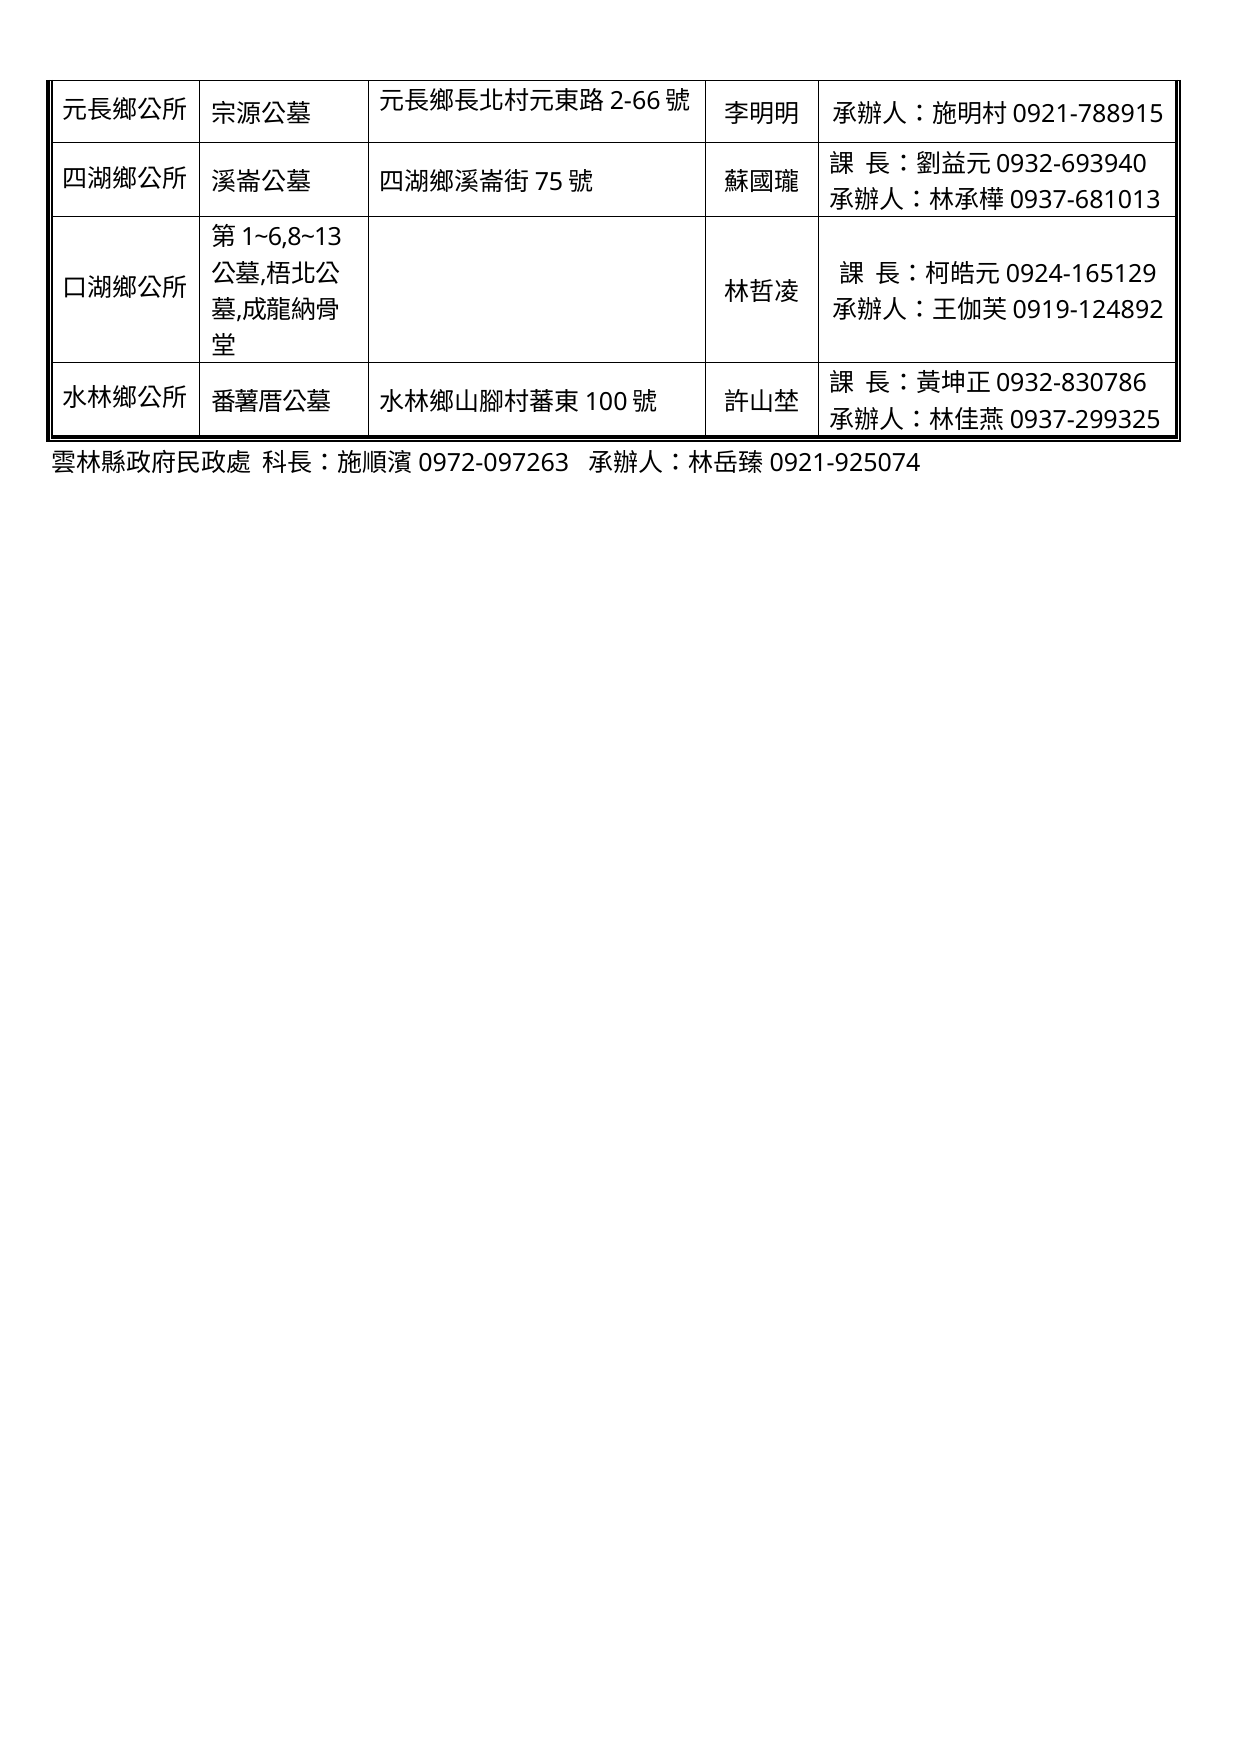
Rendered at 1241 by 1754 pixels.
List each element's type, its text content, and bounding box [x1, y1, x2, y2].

text 雲林縣政府民政處 科長：施順濱 0972-097263 承辦人：林岳臻 0921-925074 [51, 442, 1152, 479]
table_cell 許山埜 [706, 363, 818, 435]
table_cell 水林鄉公所 [53, 363, 199, 435]
table_cell [369, 217, 705, 362]
table_cell 課 長：黃坤正0932-830786 承辦人：林佳燕0937-299325 [819, 363, 1175, 435]
table_cell 水林鄉山腳村蕃東100號 [369, 363, 705, 435]
table_cell 口湖鄉公所 [53, 217, 199, 362]
table_cell 第1~6,8~13公墓,梧北公墓,成龍納骨堂 [200, 217, 368, 362]
table_cell 蘇國瓏 [706, 143, 818, 216]
table_cell 課 長：柯皓元0924-165129 承辦人：王伽芙0919-124892 [819, 217, 1175, 362]
table_cell 四湖鄉溪崙街75號 [369, 143, 705, 216]
table_cell 四湖鄉公所 [53, 143, 199, 216]
table_cell 李明明 [706, 81, 818, 142]
table_cell 課 長：劉益元0932-693940 承辦人：林承樺0937-681013 [819, 143, 1175, 216]
table_cell 宗源公墓 [200, 81, 368, 142]
table_cell 林哲凌 [706, 217, 818, 362]
table_cell 承辦人：施明村0921-788915 [819, 81, 1175, 142]
table_cell 溪崙公墓 [200, 143, 368, 216]
table_cell 番薯厝公墓 [200, 363, 368, 435]
table_cell 元長鄉公所 [53, 81, 199, 142]
table_cell 元長鄉長北村元東路2-66號 [369, 81, 705, 142]
